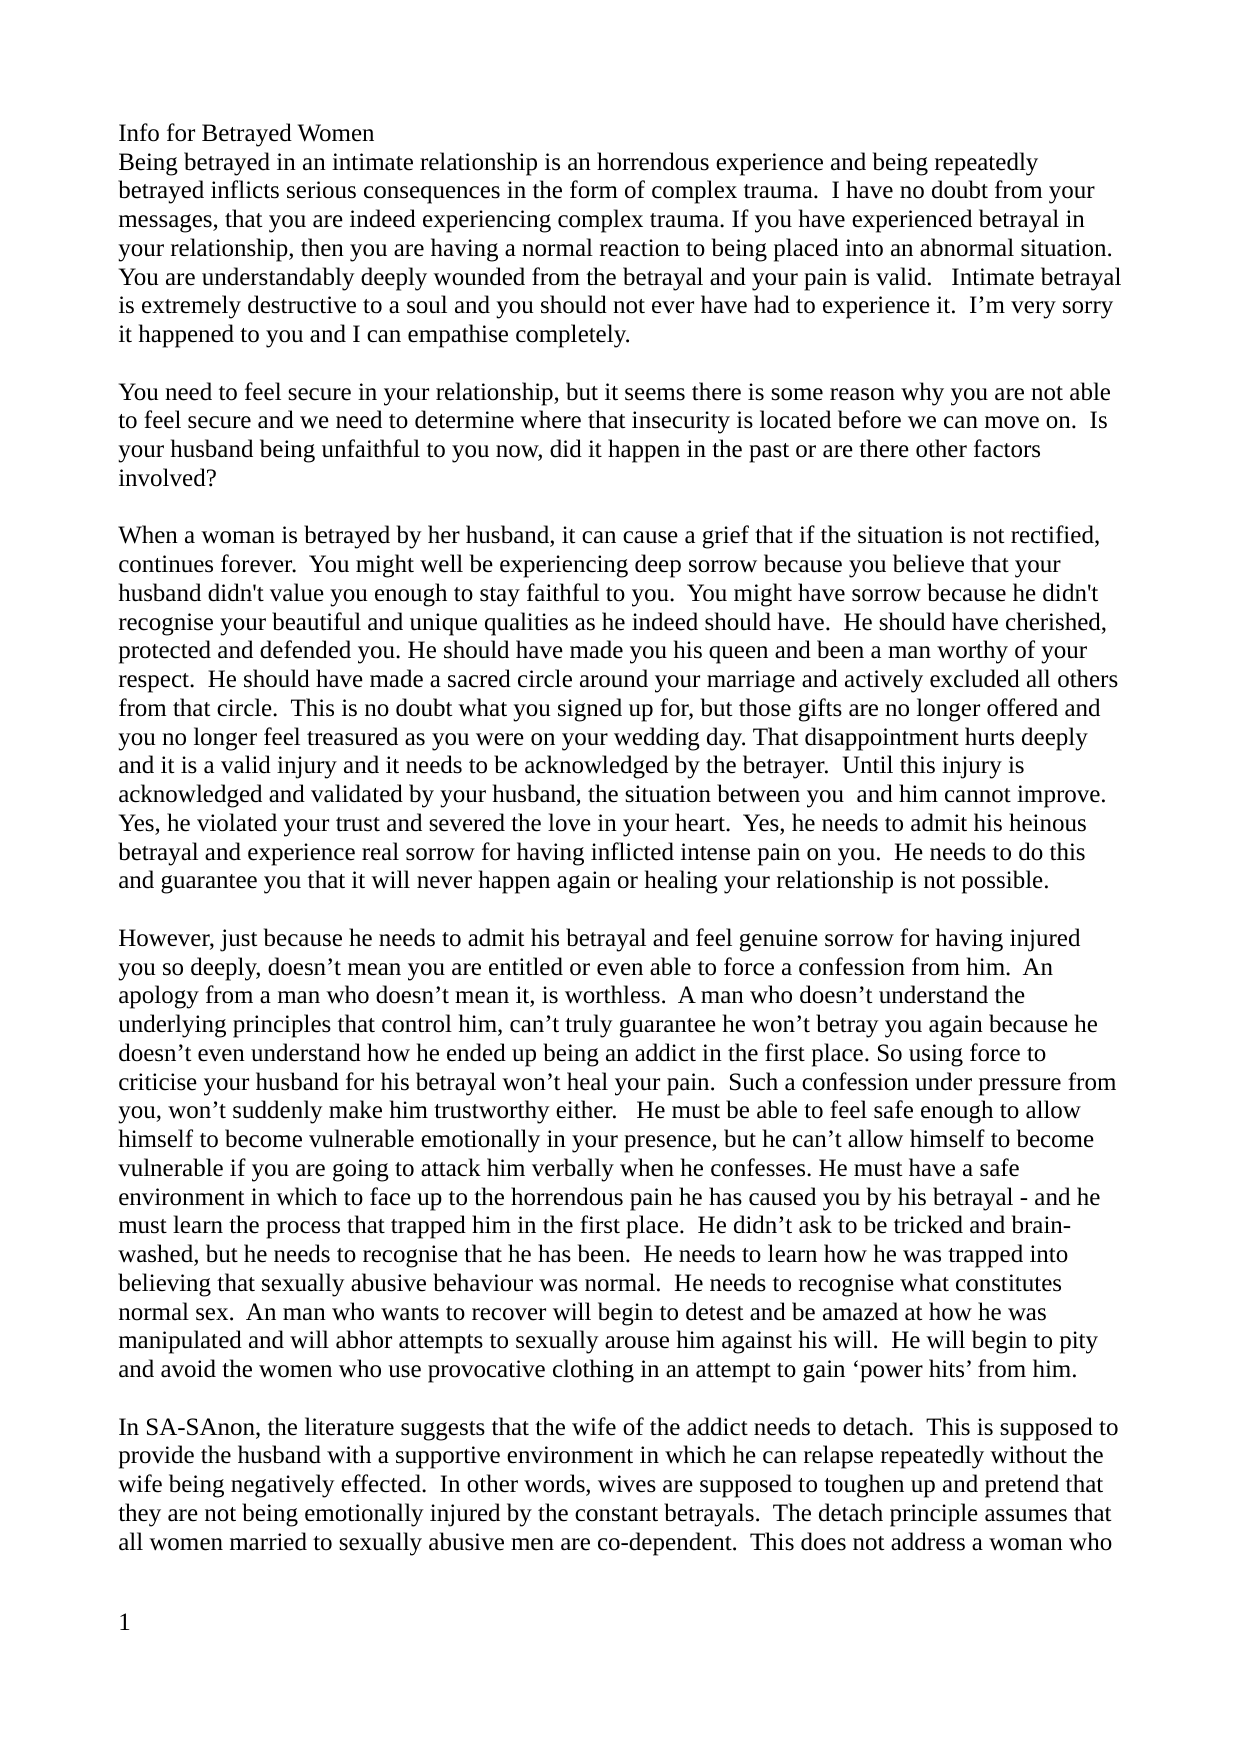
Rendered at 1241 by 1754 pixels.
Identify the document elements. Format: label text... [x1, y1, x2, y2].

text However, just because he needs to admit his betrayal and feel genuine sorrow for having injured you so deeply, doesn’t mean you are entitled or even able to force a confession from him. An apology from a man who doesn’t mean it, is worthless. A man who doesn’t understand the underlying principles that control him, can’t truly guarantee he won’t betray you again because he doesn’t even understand how he ended up being an addict in the first place. So using force to criticise your husband for his betrayal won’t heal your pain. Such a confession under pressure from you, won’t suddenly make him trustworthy either. He must be able to feel safe enough to allow himself to become vulnerable emotionally in your presence, but he can’t allow himself to become vulnerable if you are going to attack him verbally when he confesses. He must have a safe environment in which to face up to the horrendous pain he has caused you by his betrayal - and he must learn the process that trapped him in the first place. He didn’t ask to be tricked and brain-washed, but he needs to recognise that he has been. He needs to learn how he was trapped into believing that sexually abusive behaviour was normal. He needs to recognise what constitutes normal sex. An man who wants to recover will begin to detest and be amazed at how he was manipulated and will abhor attempts to sexually arouse him against his will. He will begin to pity and avoid the women who use provocative clothing in an attempt to gain ‘power hits’ from him. [118, 923, 1122, 1383]
text Info for Betrayed Women [118, 118, 1122, 147]
text In SA-SAnon, the literature suggests that the wife of the addict needs to detach. This is supposed to provide the husband with a supportive environment in which he can relapse repeatedly without the wife being negatively effected. In other words, wives are supposed to toughen up and pretend that they are not being emotionally injured by the constant betrayals. The detach principle assumes that all women married to sexually abusive men are co-dependent. This does not address a woman who [118, 1412, 1122, 1556]
text You need to feel secure in your relationship, but it seems there is some reason why you are not able to feel secure and we need to determine where that insecurity is located before we can move on. Is your husband being unfaithful to you now, did it happen in the past or are there other factors involved? [118, 377, 1122, 492]
text Being betrayed in an intimate relationship is an horrendous experience and being repeatedly betrayed inflicts serious consequences in the form of complex trauma. I have no doubt from your messages, that you are indeed experiencing complex trauma. If you have experienced betrayal in your relationship, then you are having a normal reaction to being placed into an abnormal situation. You are understandably deeply wounded from the betrayal and your pain is valid. Intimate betrayal is extremely destructive to a soul and you should not ever have had to experience it. I’m very sorry it happened to you and I can empathise completely. [118, 147, 1122, 348]
text When a woman is betrayed by her husband, it can cause a grief that if the situation is not rectified, continues forever. You might well be experiencing deep sorrow because you believe that your husband didn't value you enough to stay faithful to you. You might have sorrow because he didn't recognise your beautiful and unique qualities as he indeed should have. He should have cherished, protected and defended you. He should have made you his queen and been a man worthy of your respect. He should have made a sacred circle around your marriage and actively excluded all others from that circle. This is no doubt what you signed up for, but those gifts are no longer offered and you no longer feel treasured as you were on your wedding day. That disappointment hurts deeply and it is a valid injury and it needs to be acknowledged by the betrayer. Until this injury is acknowledged and validated by your husband, the situation between you and him cannot improve. Yes, he violated your trust and severed the love in your heart. Yes, he needs to admit his heinous betrayal and experience real sorrow for having inflicted intense pain on you. He needs to do this and guarantee you that it will never happen again or healing your relationship is not possible. [118, 521, 1122, 894]
